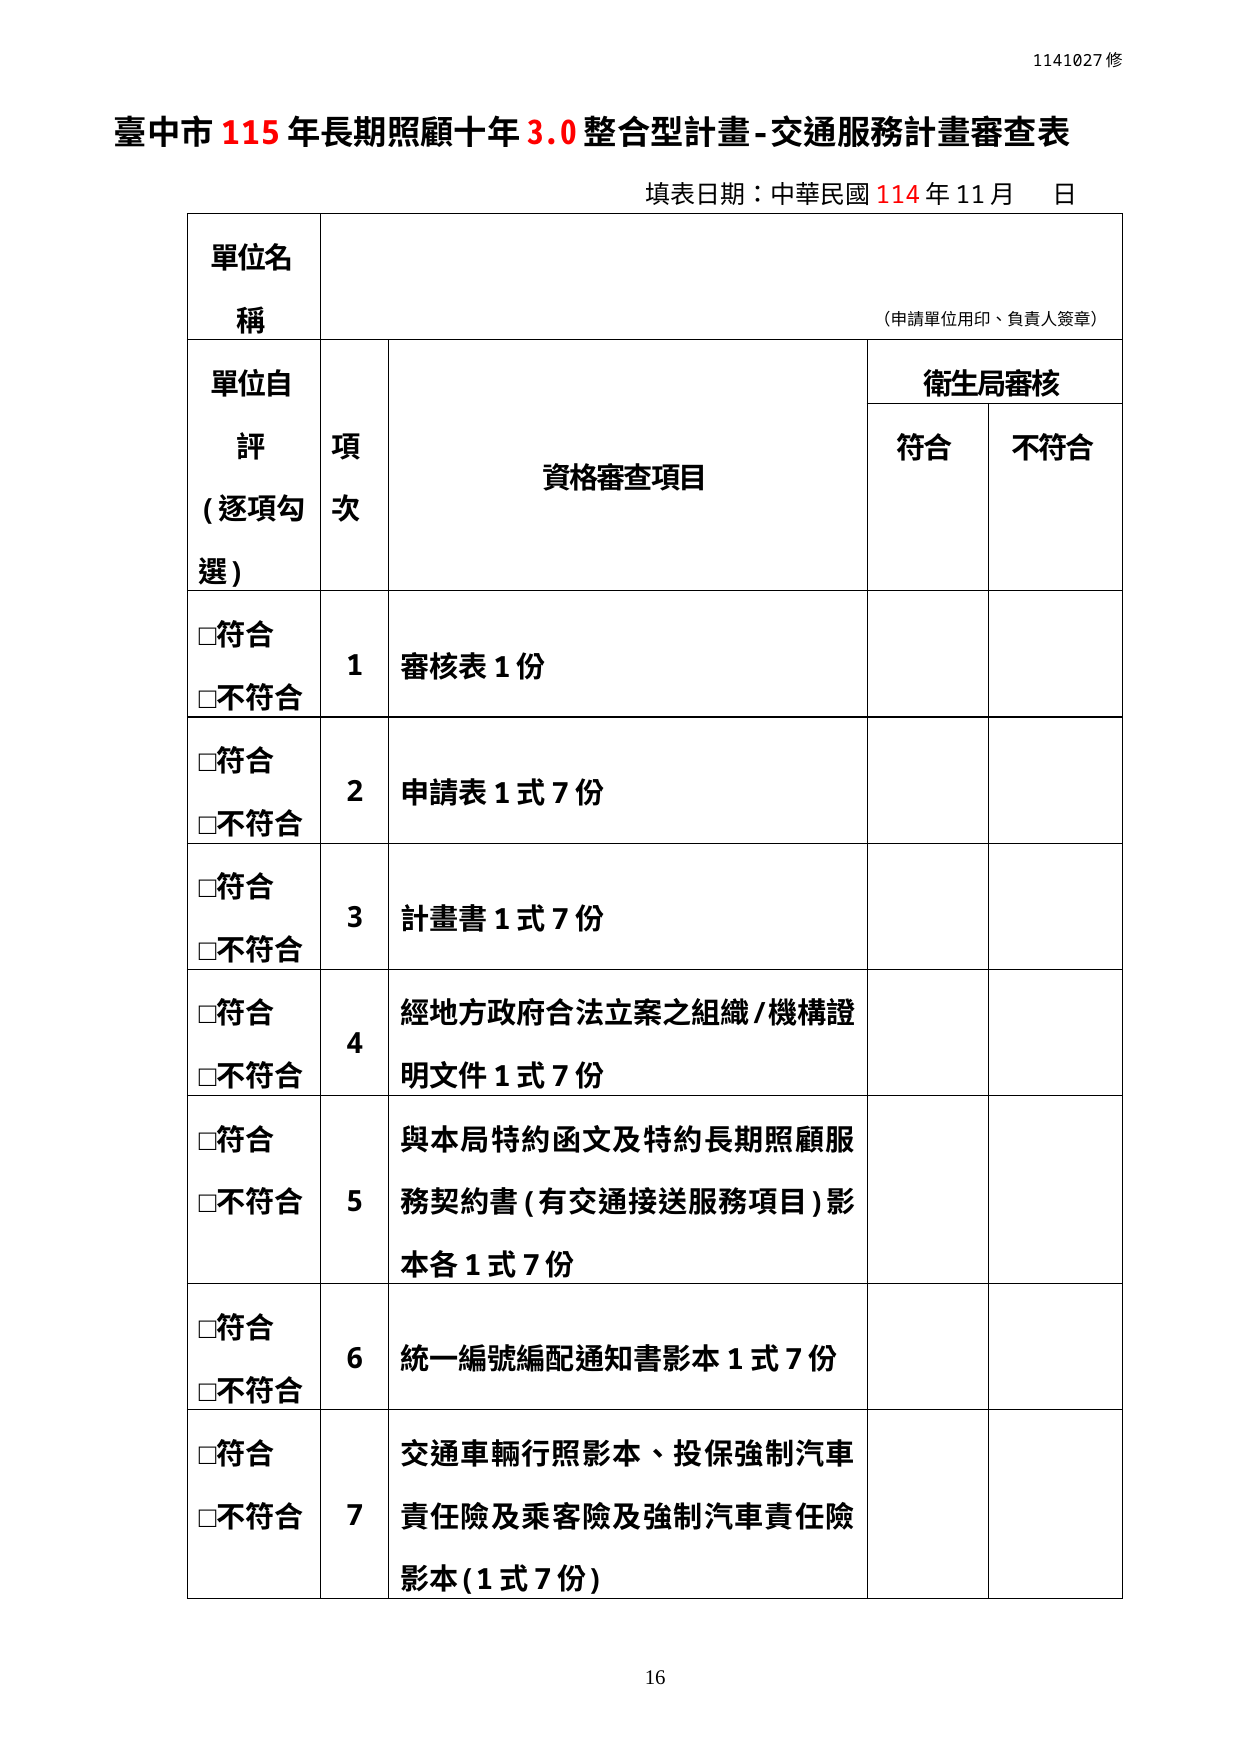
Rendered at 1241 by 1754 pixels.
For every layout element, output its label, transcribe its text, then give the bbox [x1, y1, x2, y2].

table_cell 不符合 [989, 404, 1122, 590]
table_cell [989, 591, 1122, 716]
table_cell [989, 1410, 1122, 1598]
table_cell 衛生局審核 [868, 340, 1122, 403]
table_cell [868, 591, 988, 716]
table_cell 項次 [321, 340, 388, 590]
table_cell [989, 844, 1122, 968]
table_cell □符合 □不符合 [188, 1410, 320, 1598]
table_cell [868, 718, 988, 842]
table_cell 統一編號編配通知書影本1式7份 [389, 1284, 867, 1409]
table_cell [868, 844, 988, 968]
table_header （申請單位用印、負責人簽章） [321, 214, 1122, 339]
table_cell [868, 970, 988, 1094]
table_cell 3 [321, 844, 388, 968]
table_cell 4 [321, 970, 388, 1094]
table_cell 5 [321, 1096, 388, 1283]
table_cell 符合 [868, 404, 988, 590]
table_cell 6 [321, 1284, 388, 1409]
table_cell □符合 □不符合 [188, 591, 320, 716]
table_cell 交通車輛行照影本、投保強制汽車責任險及乘客險及強制汽車責任險影本(1式7份) [389, 1410, 867, 1598]
table_cell 經地方政府合法立案之組織/機構證明文件1式7份 [389, 970, 867, 1094]
table_cell 單位自評 (逐項勾選) [188, 340, 320, 590]
table_cell 2 [321, 718, 388, 842]
table_header 單位名稱 [188, 214, 320, 339]
table_cell □符合 □不符合 [188, 844, 320, 968]
table_cell 資格審查項目 [389, 340, 867, 590]
table_cell □符合 □不符合 [188, 718, 320, 842]
table_cell 1 [321, 591, 388, 716]
text 臺中市115年長期照顧十年3.0整合型計畫-交通服務計畫審查表 [114, 88, 1177, 151]
table_cell 與本局特約函文及特約長期照顧服務契約書(有交通接送服務項目)影本各1式7份 [389, 1096, 867, 1283]
table_cell [989, 970, 1122, 1094]
table_cell 7 [321, 1410, 388, 1598]
table_cell □符合 □不符合 [188, 1096, 320, 1283]
table_cell [989, 718, 1122, 842]
table_cell [868, 1096, 988, 1283]
table_cell 計畫書1式7份 [389, 844, 867, 968]
table_cell 申請表1式7份 [389, 718, 867, 842]
table_cell □符合 □不符合 [188, 970, 320, 1094]
table_cell [868, 1410, 988, 1598]
text 填表日期：中華民國114年11月 日 [645, 151, 1177, 213]
table_cell □符合 □不符合 [188, 1284, 320, 1409]
table_cell 審核表1份 [389, 591, 867, 716]
table_cell [989, 1096, 1122, 1283]
table_cell [868, 1284, 988, 1409]
table_cell [989, 1284, 1122, 1409]
